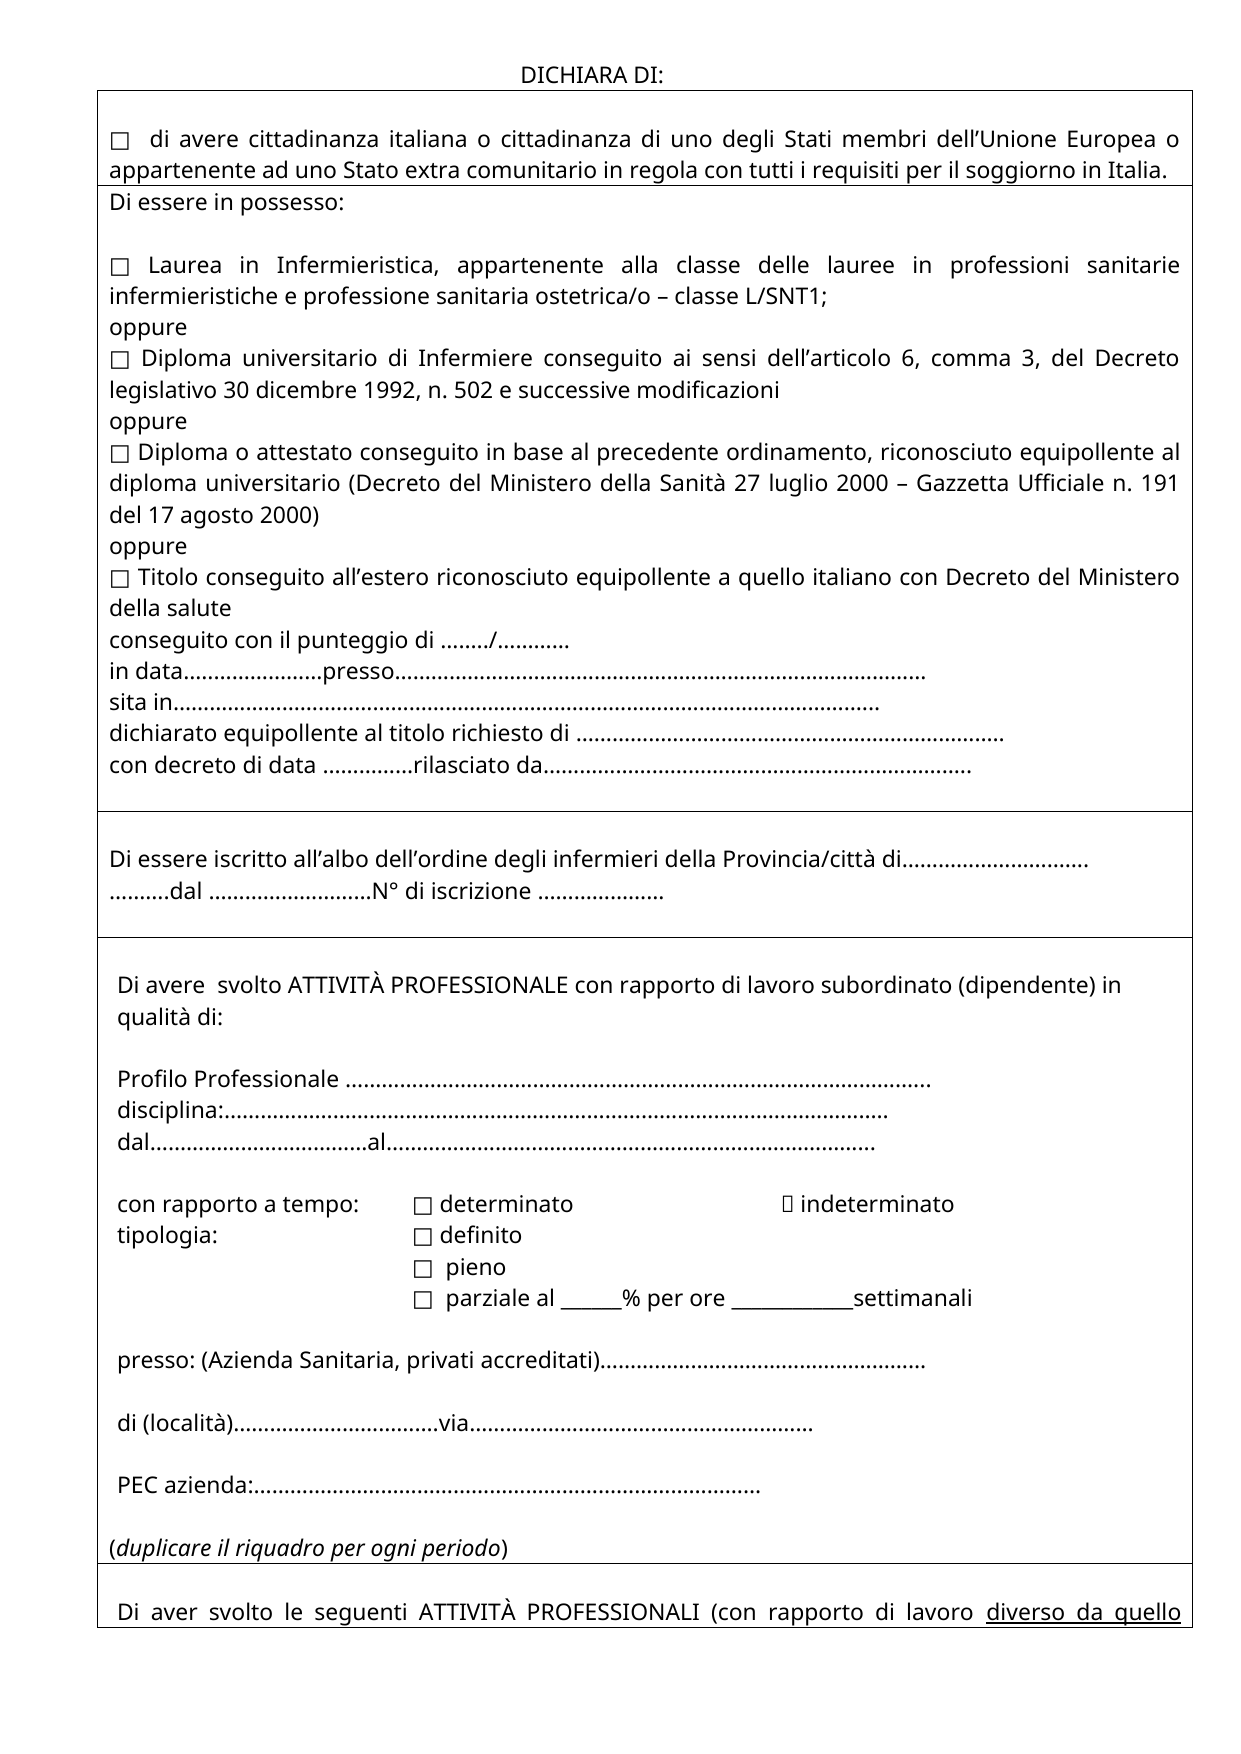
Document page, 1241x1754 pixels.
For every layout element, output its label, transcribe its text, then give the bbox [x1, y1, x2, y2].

table_cell [73, 937, 97, 1563]
table_cell Di avere svolto ATTIVITÀ PROFESSIONALE con rapporto di lavoro subordinato (dipendente) in qualità di: Profilo Professionale ……………….…………………………………………………………………... disciplina:……………………………………………………………………………………………….. dal………………………………al……………………………………………………………………... con rapporto a tempo: □ determinato  indeterminato tipologia: □ definito □ pieno □ parziale al ______% per ore ____________settimanali presso: (Azienda Sanitaria, privati accreditati)……………………………………………… di (località)…………………………….via………………………………………………… PEC azienda:………………………………………………………………………… (duplicare il riquadro per ogni periodo) [98, 938, 1192, 1563]
table_cell [73, 811, 97, 937]
table_cell Di aver svolto le seguenti ATTIVITÀ PROFESSIONALI (con rapporto di lavoro diverso da quello [98, 1564, 1192, 1627]
table_cell Di essere iscritto all’albo dell’ordine degli infermieri della Provincia/città di………………………….……….dal ………………………N° di iscrizione ………………… [98, 812, 1192, 937]
table_cell Di essere in possesso: □ Laurea in Infermieristica, appartenente alla classe delle lauree in professioni sanitarie infermieristiche e professione sanitaria ostetrica/o – classe L/SNT1; oppure □ Diploma universitario di Infermiere conseguito ai sensi dell’articolo 6, comma 3, del Decreto legislativo 30 dicembre 1992, n. 502 e successive modificazioni oppure □ Diploma o attestato conseguito in base al precedente ordinamento, riconosciuto equipollente al diploma universitario (Decreto del Ministero della Sanità 27 luglio 2000 – Gazzetta Ufficiale n. 191 del 17 agosto 2000) oppure □ Titolo conseguito all’estero riconosciuto equipollente a quello italiano con Decreto del Ministero della salute conseguito con il punteggio di ……../………… in data…..………………presso……………………………………………….…………………………… sita in……………………………………………………………………………………………………... dichiarato equipollente al titolo richiesto di …………………………………………………………….. con decreto di data ……………rilasciato da…………………………………………………………….. [98, 186, 1192, 811]
table_cell [73, 1563, 97, 1627]
table_header [73, 90, 97, 185]
table_cell [73, 185, 97, 811]
table_header □ di avere cittadinanza italiana o cittadinanza di uno degli Stati membri dell’Unione Europea o appartenente ad uno Stato extra comunitario in regola con tutti i requisiti per il soggiorno in Italia. [98, 91, 1192, 185]
text DICHIARA DI: [62, 59, 1122, 90]
